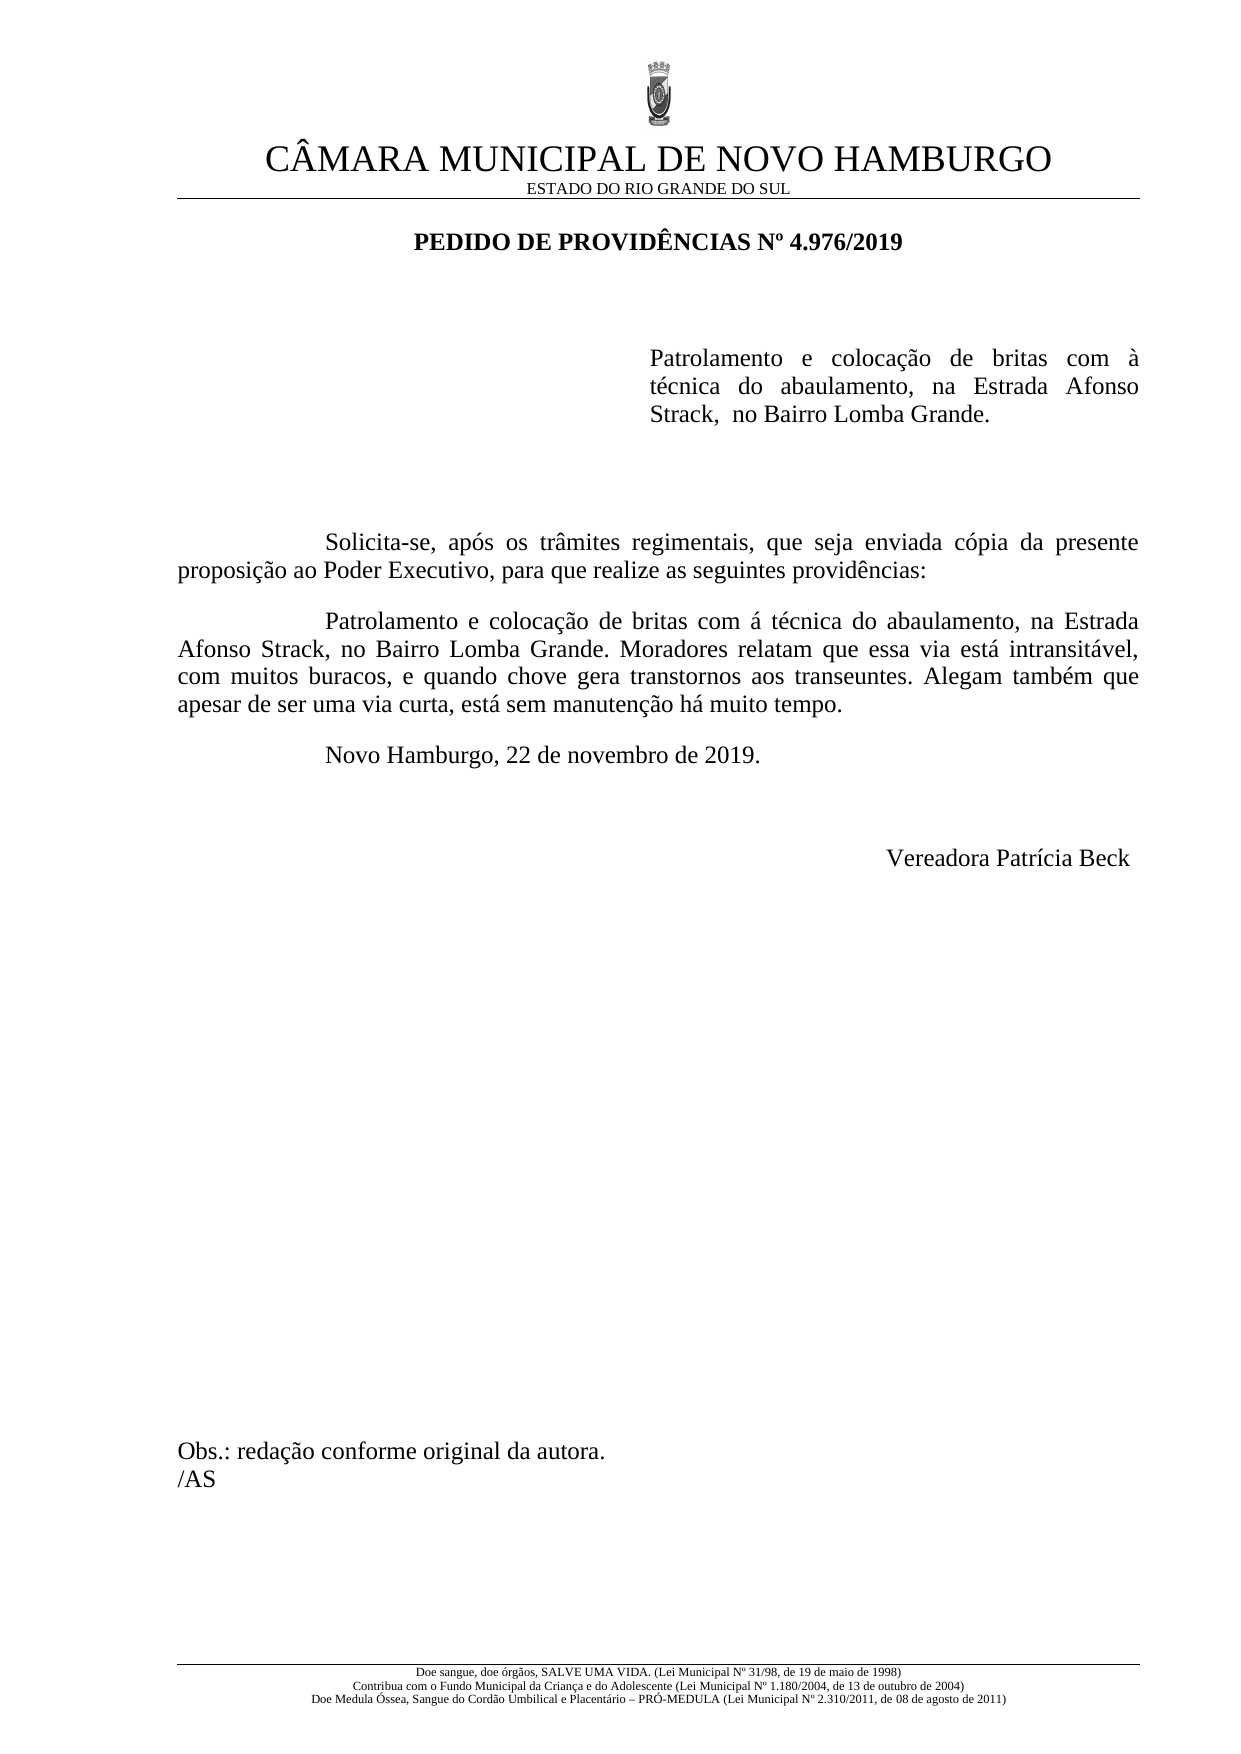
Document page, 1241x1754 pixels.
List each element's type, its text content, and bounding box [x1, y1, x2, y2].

text Patrolamento e colocação de britas com á técnica do abaulamento, na Estrada Afonso Strack, no Bairro Lomba Grande. Moradores relatam que essa via está intransitável, com muitos buracos, e quando chove gera transtornos aos transeuntes. Alegam também que apesar de ser uma via curta, está sem manutenção há muito tempo. [177, 607, 1140, 718]
text Vereadora Patrícia Beck [177, 844, 1140, 872]
text Novo Hamburgo, 22 de novembro de 2019. [177, 741, 1140, 769]
text Patrolamento e colocação de britas com à técnica do abaulamento, na Estrada Afonso Strack, no Bairro Lomba Grande. [649, 344, 1140, 428]
text Solicita-se, após os trâmites regimentais, que seja enviada cópia da presente proposição ao Poder Executivo, para que realize as seguintes providências: [177, 528, 1140, 583]
text /AS [177, 1465, 1140, 1493]
text Obs.: redação conforme original da autora. [177, 1437, 1140, 1465]
text PEDIDO DE PROVIDÊNCIAS Nº 4.976/2019 [177, 228, 1140, 256]
